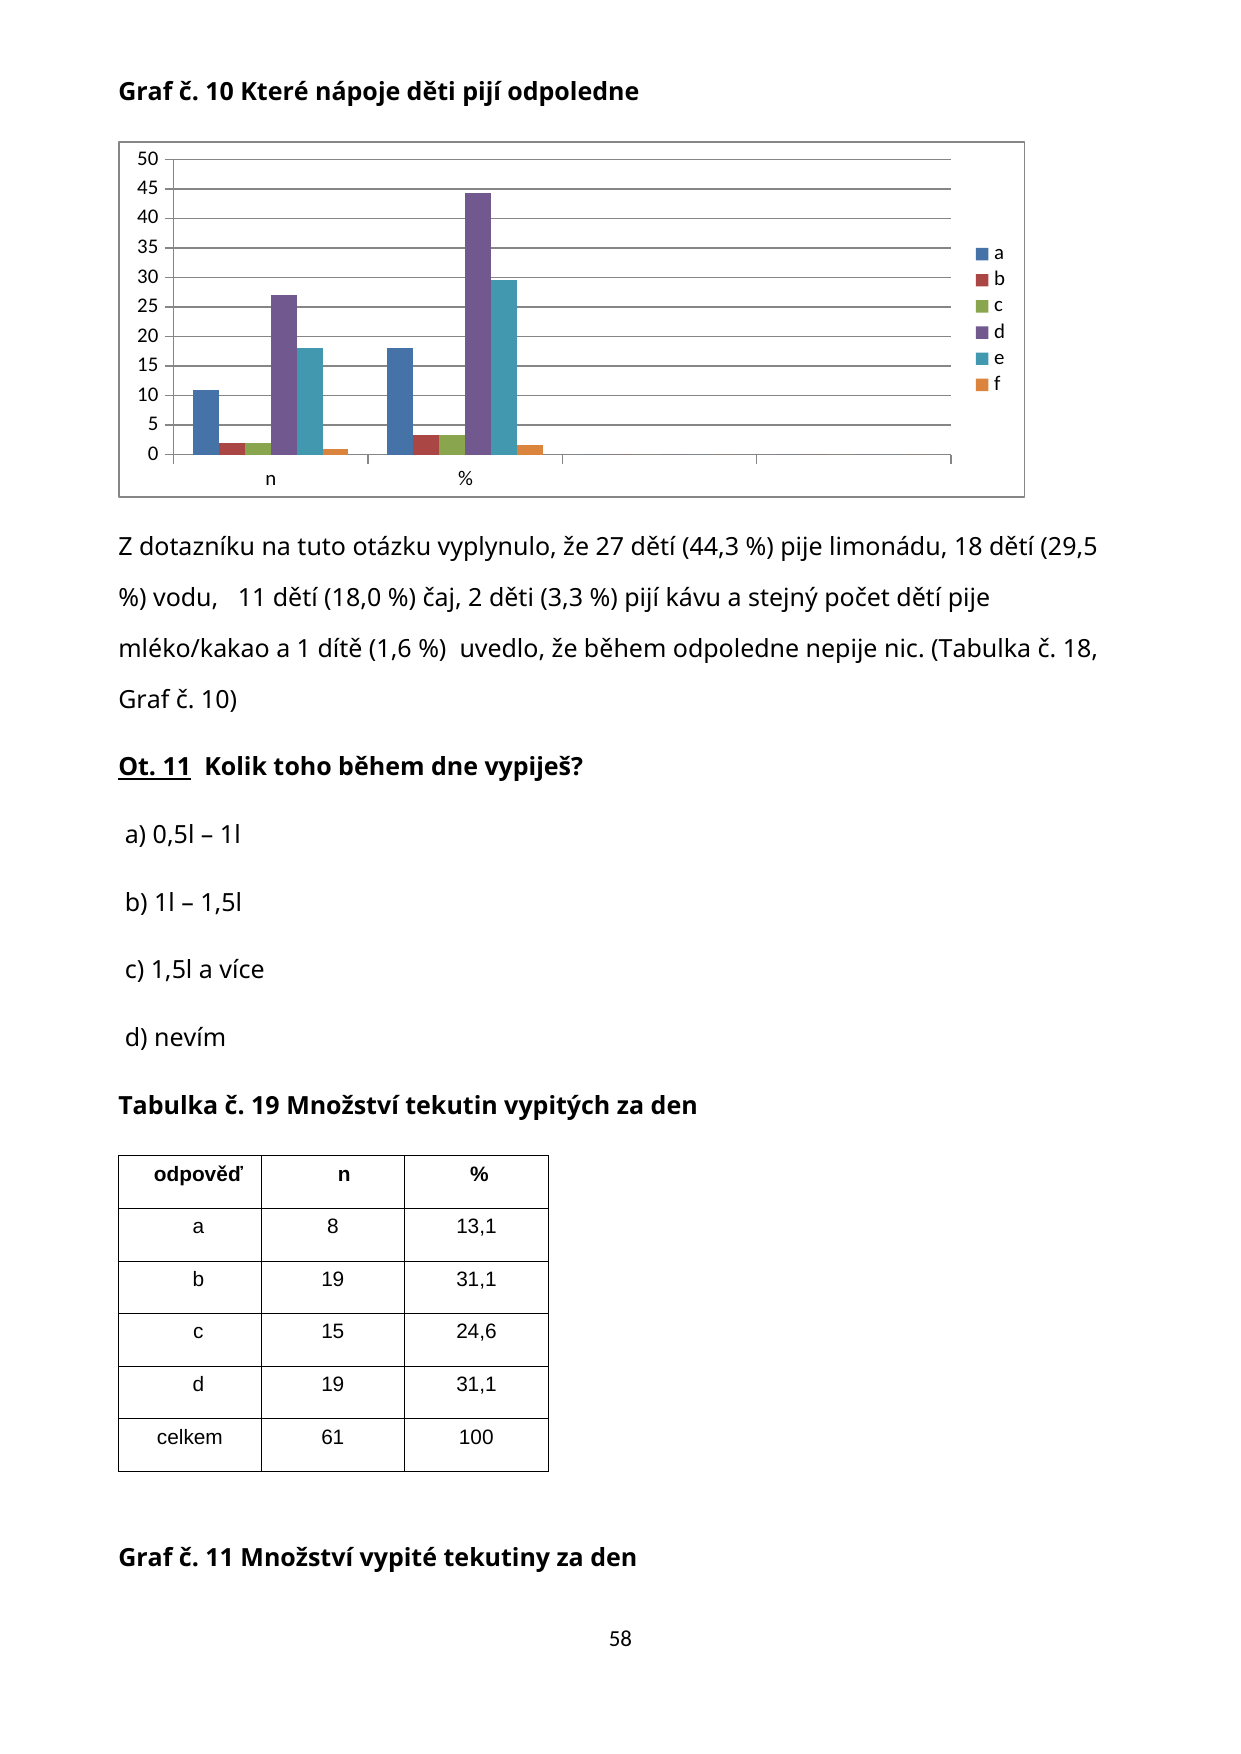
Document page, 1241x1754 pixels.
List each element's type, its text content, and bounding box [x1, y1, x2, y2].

table_cell 8 [262, 1209, 404, 1261]
table_cell 31,1 [405, 1262, 548, 1313]
table_cell b [119, 1262, 261, 1313]
text Ot. 11 Kolik toho během dne vypiješ? [118, 749, 1122, 783]
table_cell 15 [262, 1314, 404, 1366]
table_header odpověď [119, 1156, 261, 1208]
text d) nevím [118, 1020, 1122, 1054]
table_cell 100 [405, 1419, 548, 1471]
table_cell 19 [262, 1262, 404, 1313]
table_cell 19 [262, 1367, 404, 1418]
table_header n [262, 1156, 404, 1208]
text b) 1l – 1,5l [118, 884, 1122, 918]
table_cell 31,1 [405, 1367, 548, 1418]
table_cell a [119, 1209, 261, 1261]
text Graf č. 11 Množství vypité tekutiny za den [118, 1539, 1122, 1573]
table_cell celkem [119, 1419, 261, 1471]
text a) 0,5l – 1l [118, 817, 1122, 851]
text c) 1,5l a více [118, 952, 1122, 986]
table_cell 24,6 [405, 1314, 548, 1366]
text Z dotazníku na tuto otázku vyplynulo, že 27 dětí (44,3 %) pije limonádu, 18 dětí (29,5 %) vodu, 11 dětí (18,0 %) čaj, 2 děti (3,3 %) pijí kávu a stejný počet dětí pije mléko/kakao a 1 dítě (1,6 %) uvedlo, že během odpoledne nepije nic. (Tabulka č. 18, Graf č. 10) [118, 528, 1122, 715]
table_cell d [119, 1367, 261, 1418]
table_cell 13,1 [405, 1209, 548, 1261]
table_cell 61 [262, 1419, 404, 1471]
text Graf č. 10 Které nápoje děti pijí odpoledne [118, 74, 1122, 108]
text Tabulka č. 19 Množství tekutin vypitých za den [118, 1088, 1122, 1122]
table_cell c [119, 1314, 261, 1366]
table_header % [405, 1156, 548, 1208]
